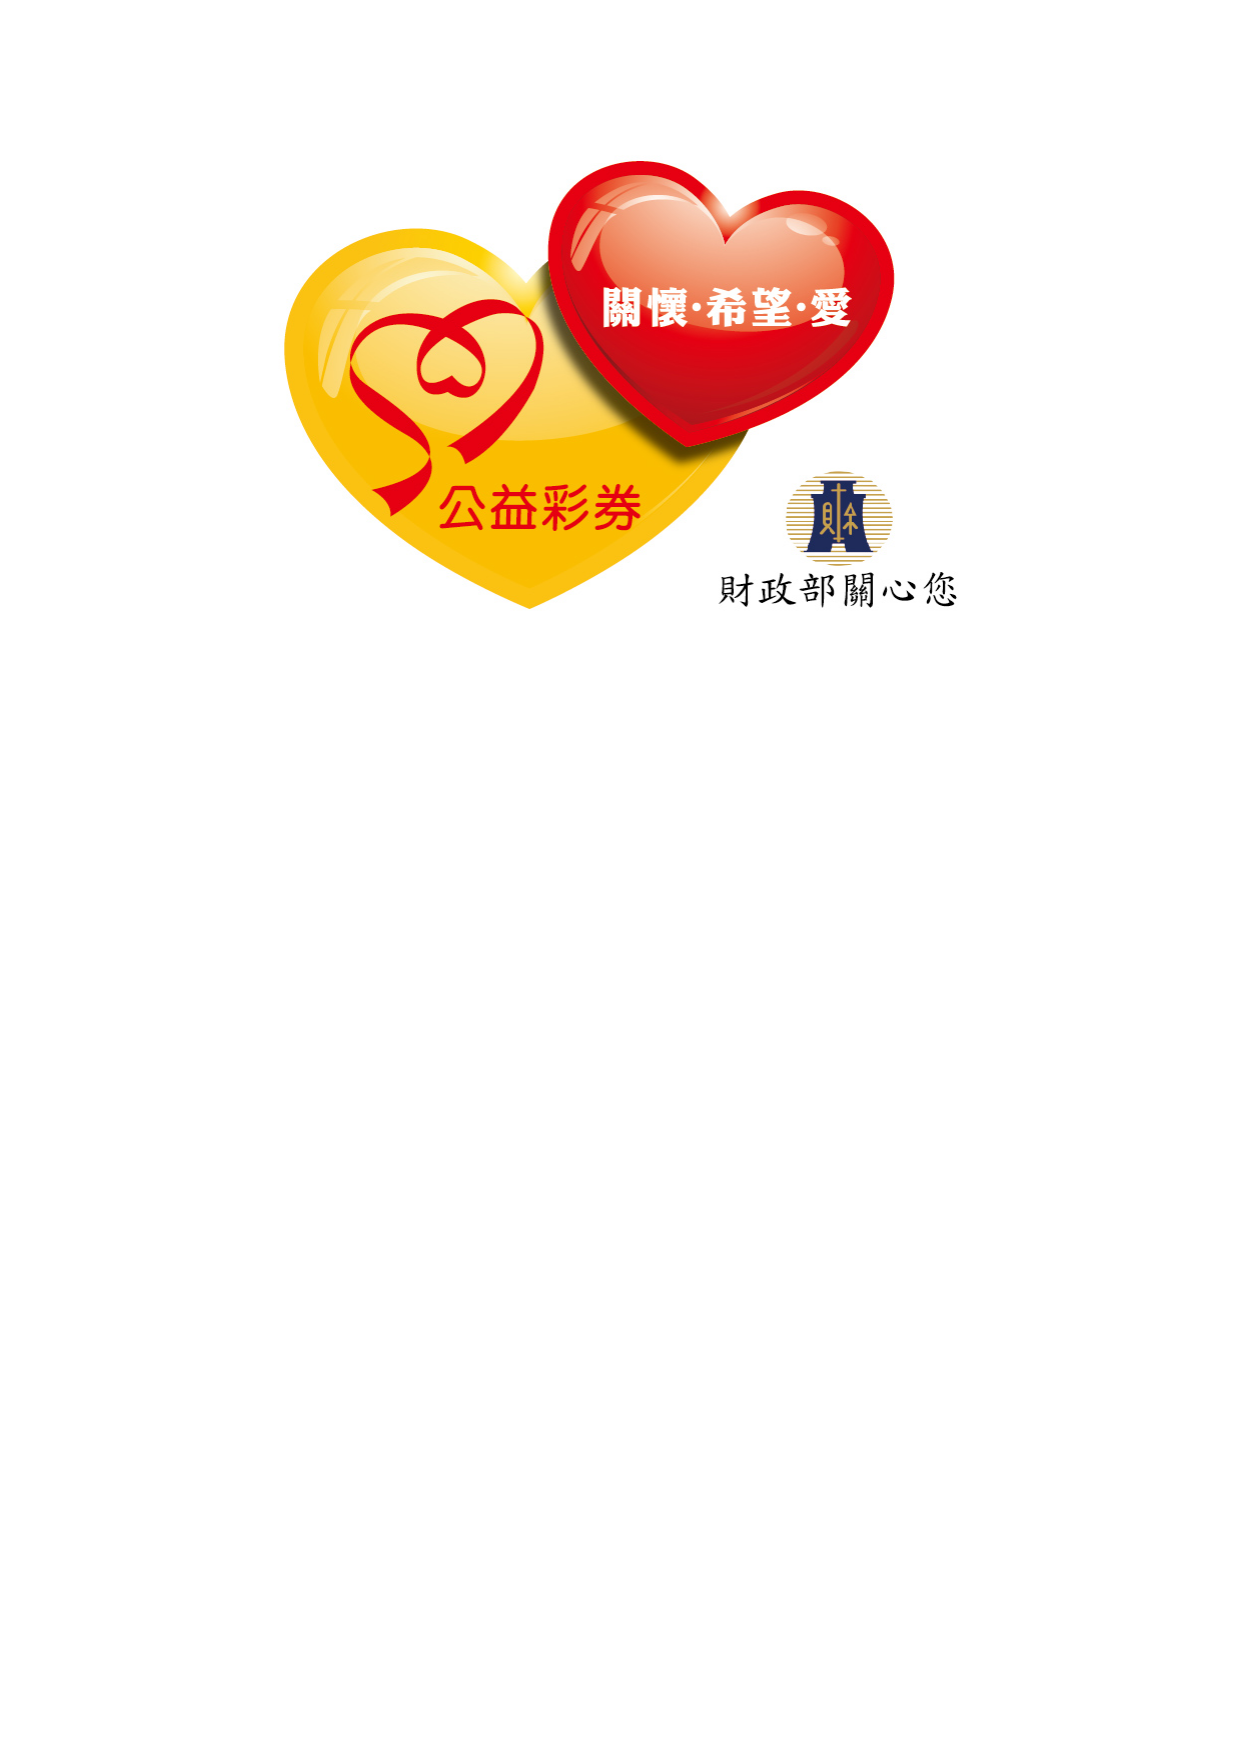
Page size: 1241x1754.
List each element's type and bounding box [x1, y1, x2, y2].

picture [222, 59, 1018, 711]
